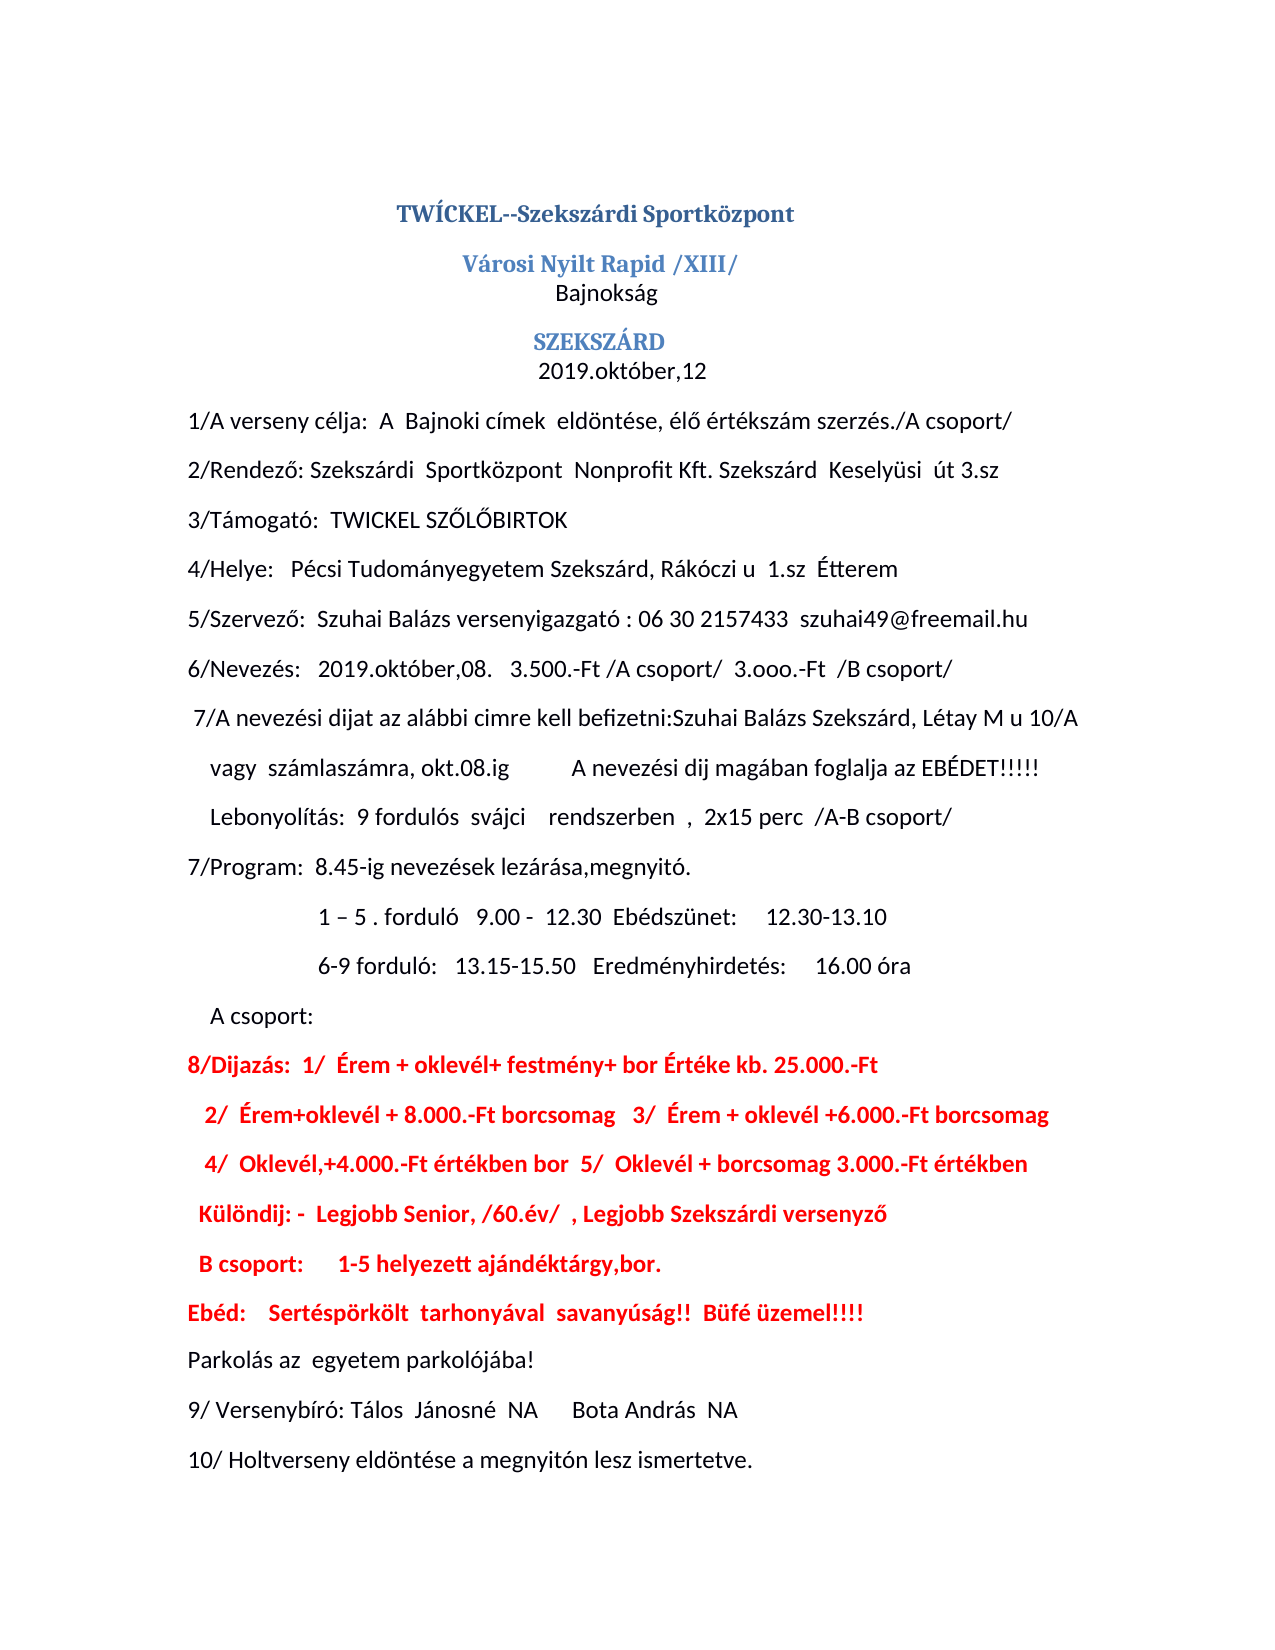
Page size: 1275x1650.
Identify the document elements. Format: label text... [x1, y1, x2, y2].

text Különdij: - Legjobb Senior, /60.év/ , Legjobb Szekszárdi versenyző [187, 1199, 1087, 1228]
text 2/ Érem+oklevél + 8.000.-Ft borcsomag 3/ Érem + oklevél +6.000.-Ft borcsomag [187, 1100, 1087, 1129]
text 3/Támogató: TWICKEL SZŐLŐBIRTOK [187, 505, 1087, 534]
text 6-9 forduló: 13.15-15.50 Eredményhirdetés: 16.00 óra [187, 952, 1087, 980]
text 4/Helye: Pécsi Tudományegyetem Szekszárd, Rákóczi u 1.sz Étterem [187, 555, 1087, 584]
text 9/ Versenybíró: Tálos Jánosné NA Bota András NA [187, 1398, 1087, 1423]
text Parkolás az egyetem parkolójába! [187, 1348, 1087, 1373]
text Ebéd: Sertéspörkölt tarhonyával savanyúság!! Büfé üzemel!!!! [187, 1299, 1087, 1327]
text 4/ Oklevél,+4.000.-Ft értékben bor 5/ Oklevél + borcsomag 3.000.-Ft értékben [187, 1150, 1087, 1179]
text A csoport: [187, 1001, 1087, 1030]
text 2019.október,12 [187, 357, 1087, 385]
text SZEKSZÁRD [187, 328, 1087, 357]
text 10/ Holtverseny eldöntése a megnyitón lesz ismertetve. [187, 1448, 1087, 1473]
text 7/Program: 8.45-ig nevezések lezárása,megnyitó. [187, 852, 1087, 881]
text B csoport: 1-5 helyezett ajándéktárgy,bor. [187, 1249, 1087, 1278]
text 8/Dijazás: 1/ Érem + oklevél+ festmény+ bor Értéke kb. 25.000.-Ft [187, 1051, 1087, 1079]
text 7/A nevezési dijat az alábbi cimre kell befizetni:Szuhai Balázs Szekszárd, Létay M u 10/A [187, 704, 1087, 732]
text 2/Rendező: Szekszárdi Sportközpont Nonprofit Kft. Szekszárd Keselyüsi út 3.sz [187, 456, 1087, 484]
text Városi Nyilt Rapid /XIII/ [187, 249, 1087, 278]
text TWÍCKEL--Szekszárdi Sportközpont [187, 200, 1087, 229]
text vagy számlaszámra, okt.08.ig A nevezési dij magában foglalja az EBÉDET!!!!! [187, 753, 1087, 782]
text 5/Szervező: Szuhai Balázs versenyigazgató : 06 30 2157433 szuhai49@freemail.hu [187, 604, 1087, 633]
text 6/Nevezés: 2019.október,08. 3.500.-Ft /A csoport/ 3.ooo.-Ft /B csoport/ [187, 654, 1087, 683]
text Lebonyolítás: 9 fordulós svájci rendszerben , 2x15 perc /A-B csoport/ [187, 803, 1087, 832]
text 1/A verseny célja: A Bajnoki címek eldöntése, élő értékszám szerzés./A csoport/ [187, 406, 1087, 435]
text Bajnokság [187, 278, 1087, 307]
text 1 – 5 . forduló 9.00 - 12.30 Ebédszünet: 12.30-13.10 [187, 902, 1087, 931]
